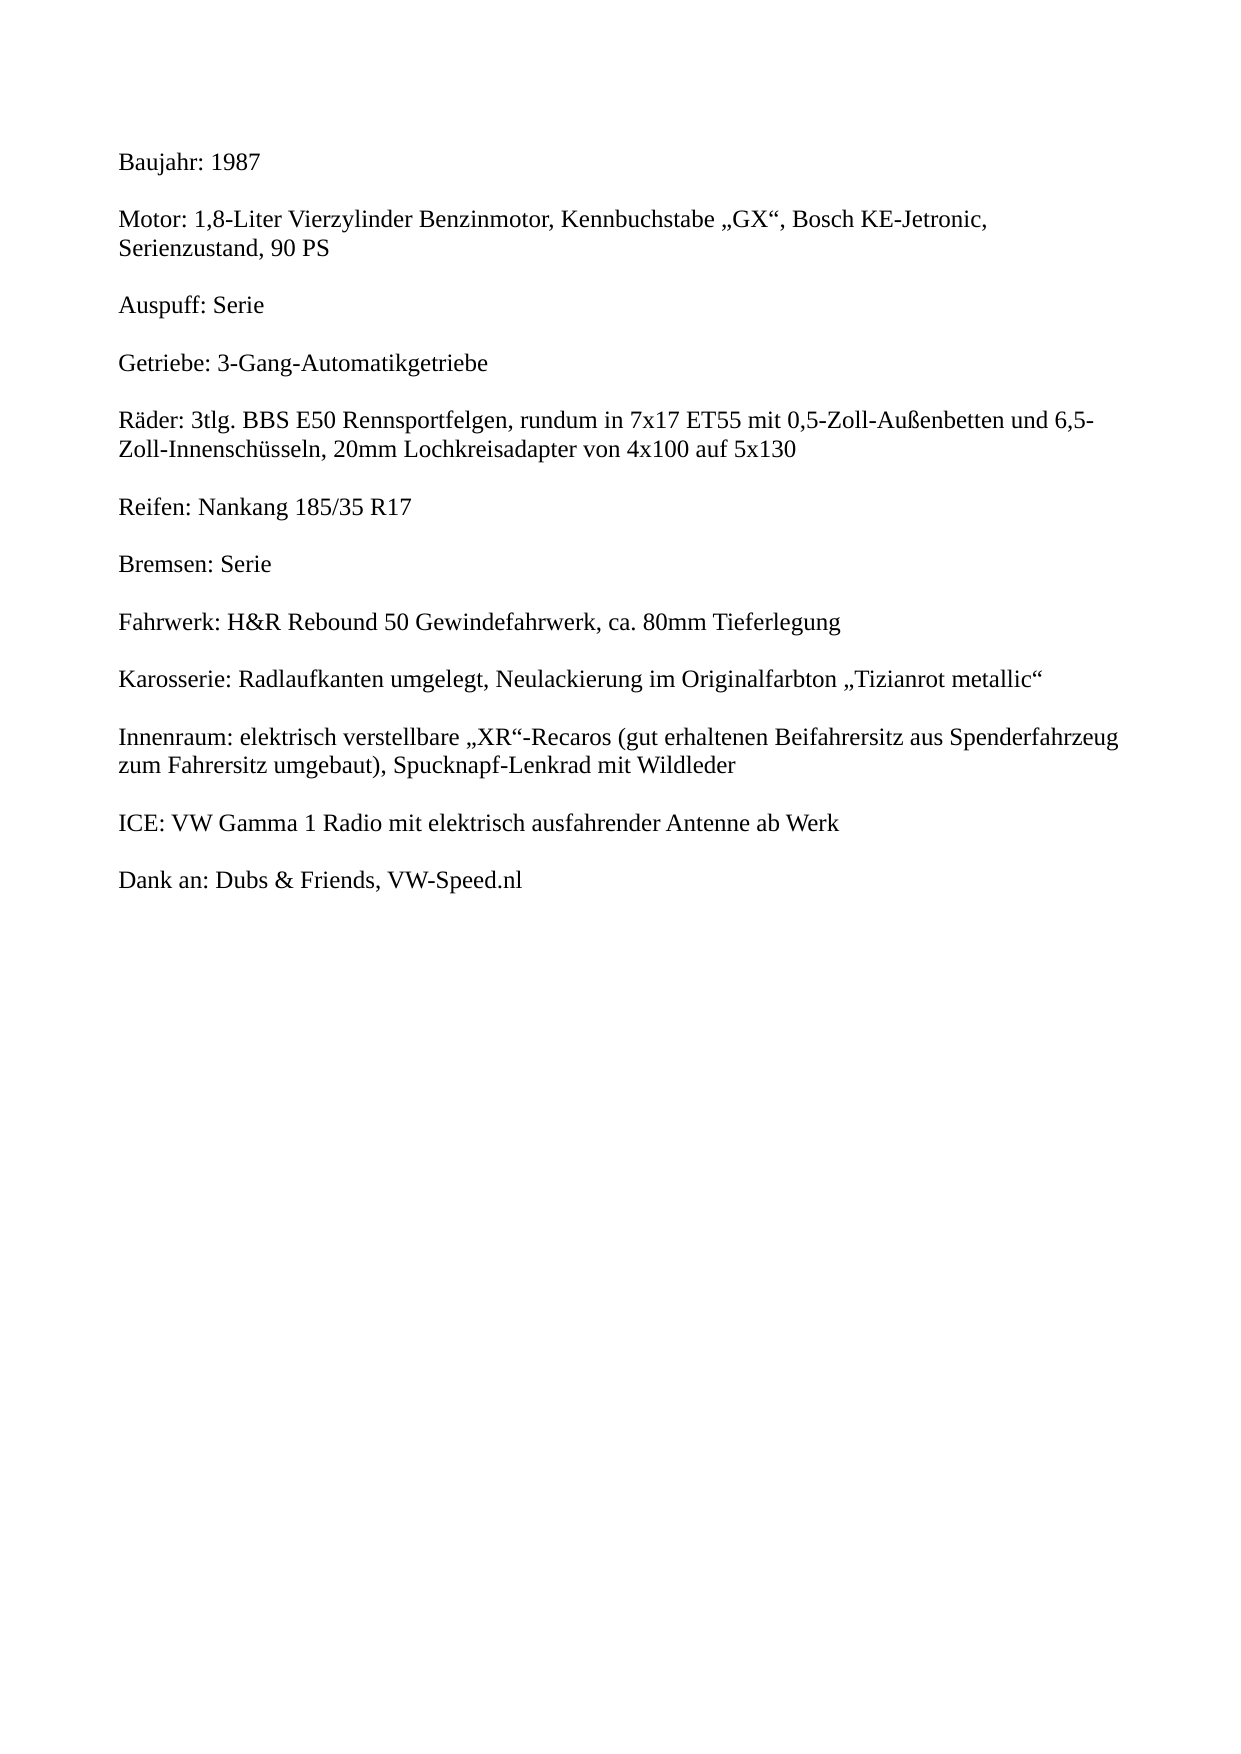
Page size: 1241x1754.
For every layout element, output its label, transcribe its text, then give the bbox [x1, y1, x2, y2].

text Räder: 3tlg. BBS E50 Rennsportfelgen, rundum in 7x17 ET55 mit 0,5-Zoll-Außenbetten und 6,5-Zoll-Innenschüsseln, 20mm Lochkreisadapter von 4x100 auf 5x130 [118, 406, 1122, 463]
text Innenraum: elektrisch verstellbare „XR“-Recaros (gut erhaltenen Beifahrersitz aus Spenderfahrzeug zum Fahrersitz umgebaut), Spucknapf-Lenkrad mit Wildleder [118, 722, 1122, 779]
text Getriebe: 3-Gang-Automatikgetriebe [118, 348, 1122, 377]
text Auspuff: Serie [118, 291, 1122, 319]
text Baujahr: 1987 [118, 147, 1122, 176]
text Bremsen: Serie [118, 549, 1122, 578]
text Motor: 1,8-Liter Vierzylinder Benzinmotor, Kennbuchstabe „GX“, Bosch KE-Jetronic, Serienzustand, 90 PS [118, 204, 1122, 262]
text ICE: VW Gamma 1 Radio mit elektrisch ausfahrender Antenne ab Werk [118, 808, 1122, 837]
text Reifen: Nankang 185/35 R17 [118, 492, 1122, 521]
text Dank an: Dubs & Friends, VW-Speed.nl [118, 866, 1122, 894]
text Fahrwerk: H&R Rebound 50 Gewindefahrwerk, ca. 80mm Tieferlegung [118, 607, 1122, 636]
text Karosserie: Radlaufkanten umgelegt, Neulackierung im Originalfarbton „Tizianrot metallic“ [118, 664, 1122, 693]
